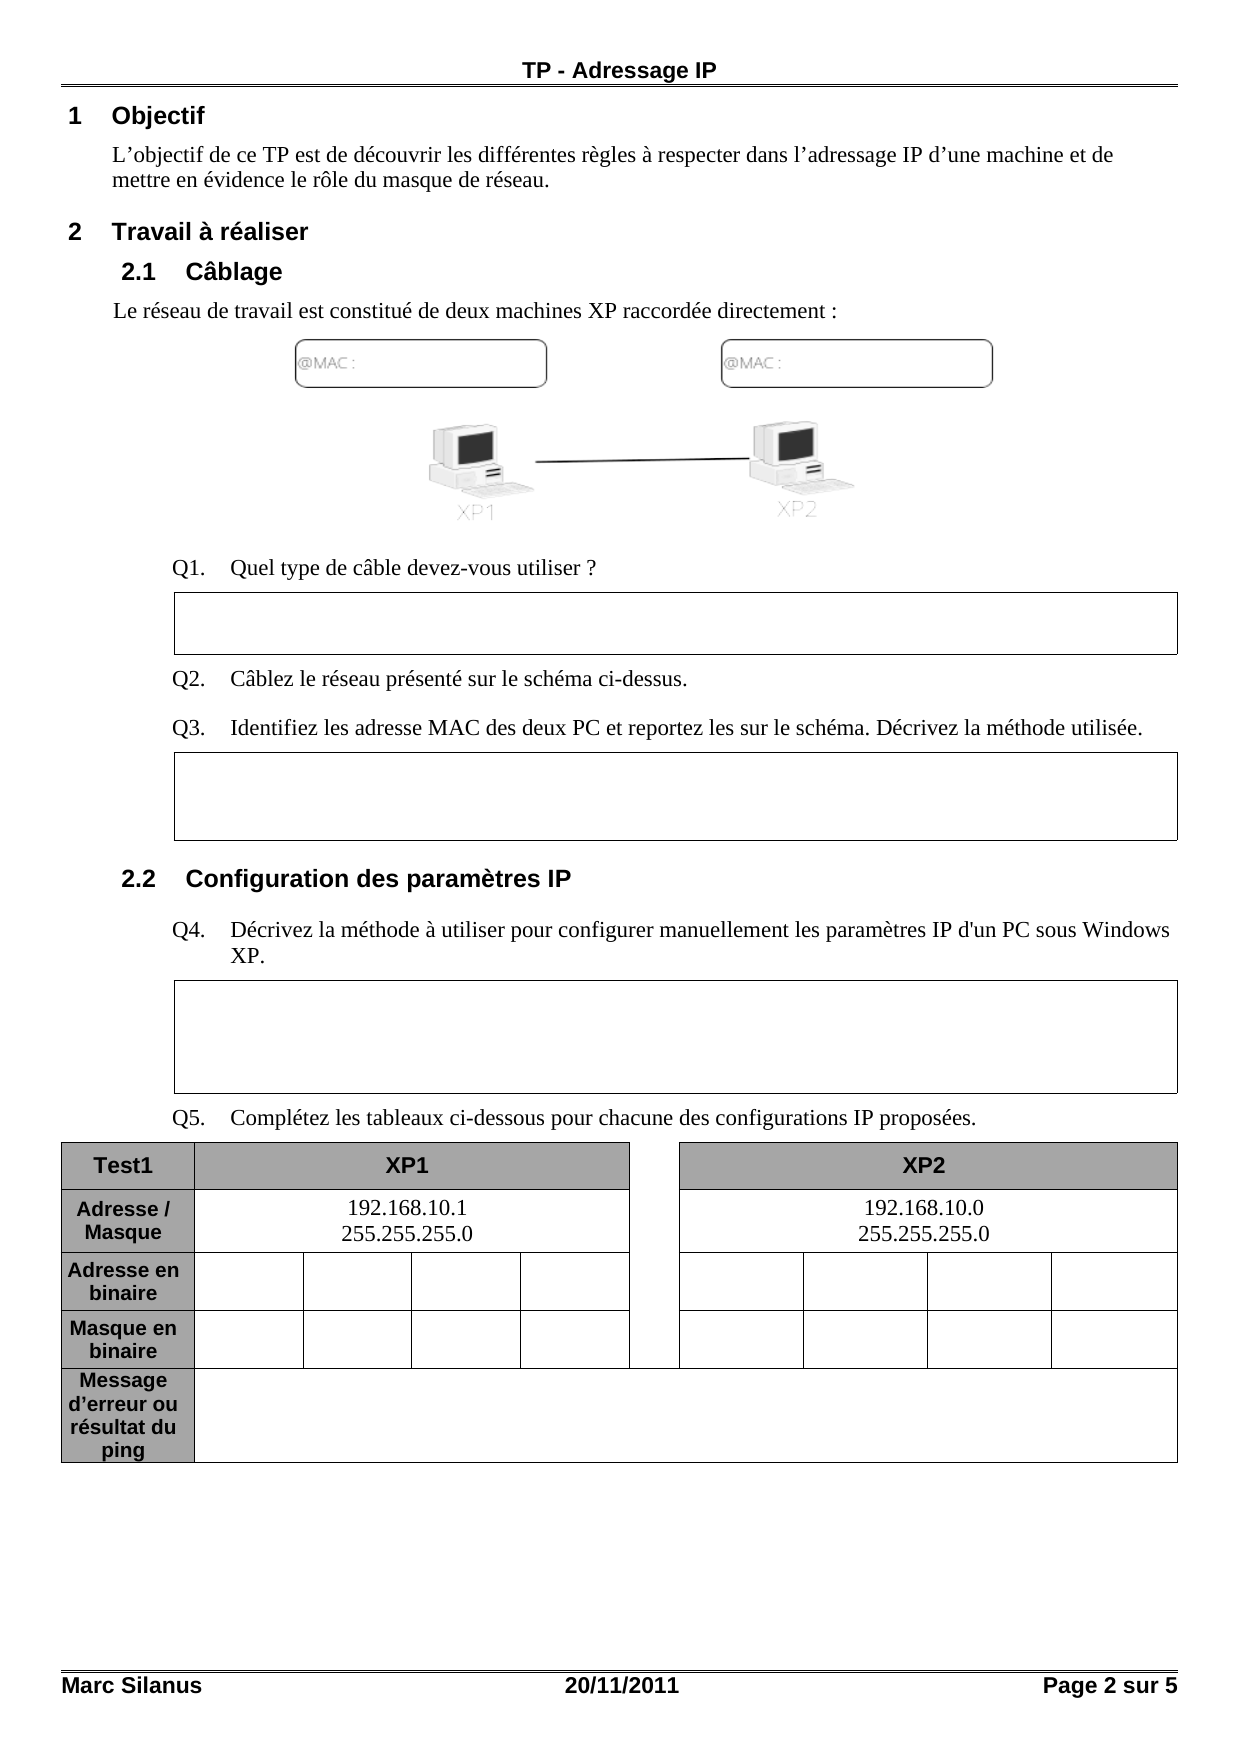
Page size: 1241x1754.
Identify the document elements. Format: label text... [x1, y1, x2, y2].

table_header [630, 1142, 679, 1189]
table_cell Adresse / Masque [62, 1190, 194, 1252]
table_cell [804, 1311, 927, 1368]
list Câblez le réseau présenté sur le schéma ci-dessus. [172, 666, 1178, 691]
table_cell [630, 1252, 679, 1310]
table_header XP2 [680, 1143, 1177, 1189]
table_header [175, 593, 1177, 654]
list Quel type de câble devez-vous utiliser ? [172, 554, 1178, 580]
text Le réseau de travail est constitué de deux machines XP raccordée directement : [113, 298, 1178, 324]
text L’objectif de ce TP est de découvrir les différentes règles à respecter dans l’adressage IP d’une machine et de mettre en évidence le rôle du masque de réseau. [112, 142, 1178, 193]
table_cell Masque en binaire [62, 1311, 194, 1368]
table_cell [521, 1311, 629, 1368]
table_header XP1 [195, 1143, 629, 1189]
table_cell [412, 1311, 520, 1368]
list Décrivez la méthode à utiliser pour configurer manuellement les paramètres IP d'un PC sous Windows XP. [172, 917, 1178, 968]
table_cell [195, 1311, 303, 1368]
table_cell [928, 1253, 1051, 1310]
table_cell [304, 1253, 411, 1310]
table_cell 192.168.10.0 255.255.255.0 [680, 1190, 1177, 1252]
table_cell [804, 1253, 927, 1310]
table_cell [630, 1189, 679, 1252]
subtitle Configuration des paramètres IP [114, 865, 1178, 893]
table_cell Message d’erreur ou résultat du ping [62, 1369, 194, 1462]
list Complétez les tableaux ci-dessous pour chacune des configurations IP proposées. [172, 1105, 1178, 1130]
table_cell Adresse en binaire [62, 1253, 194, 1310]
table_cell [680, 1311, 803, 1368]
table_header [175, 753, 1177, 840]
table_cell [630, 1310, 679, 1368]
subtitle Objectif [61, 102, 1178, 129]
table_header [175, 981, 1177, 1093]
table_cell [412, 1253, 520, 1310]
table_cell [521, 1253, 629, 1310]
table_cell [195, 1253, 303, 1310]
subtitle Travail à réaliser [61, 218, 1178, 246]
table_cell [195, 1369, 1177, 1462]
table_cell [680, 1253, 803, 1310]
subtitle Câblage [114, 258, 1178, 286]
table_cell [1052, 1253, 1177, 1310]
table_header Test1 [62, 1143, 194, 1189]
table_cell [1052, 1311, 1177, 1368]
table_cell [928, 1311, 1051, 1368]
table_cell [304, 1311, 411, 1368]
table_cell 192.168.10.1 255.255.255.0 [195, 1190, 629, 1252]
list Identifiez les adresse MAC des deux PC et reportez les sur le schéma. Décrivez la méthode utilisée. [172, 715, 1178, 740]
